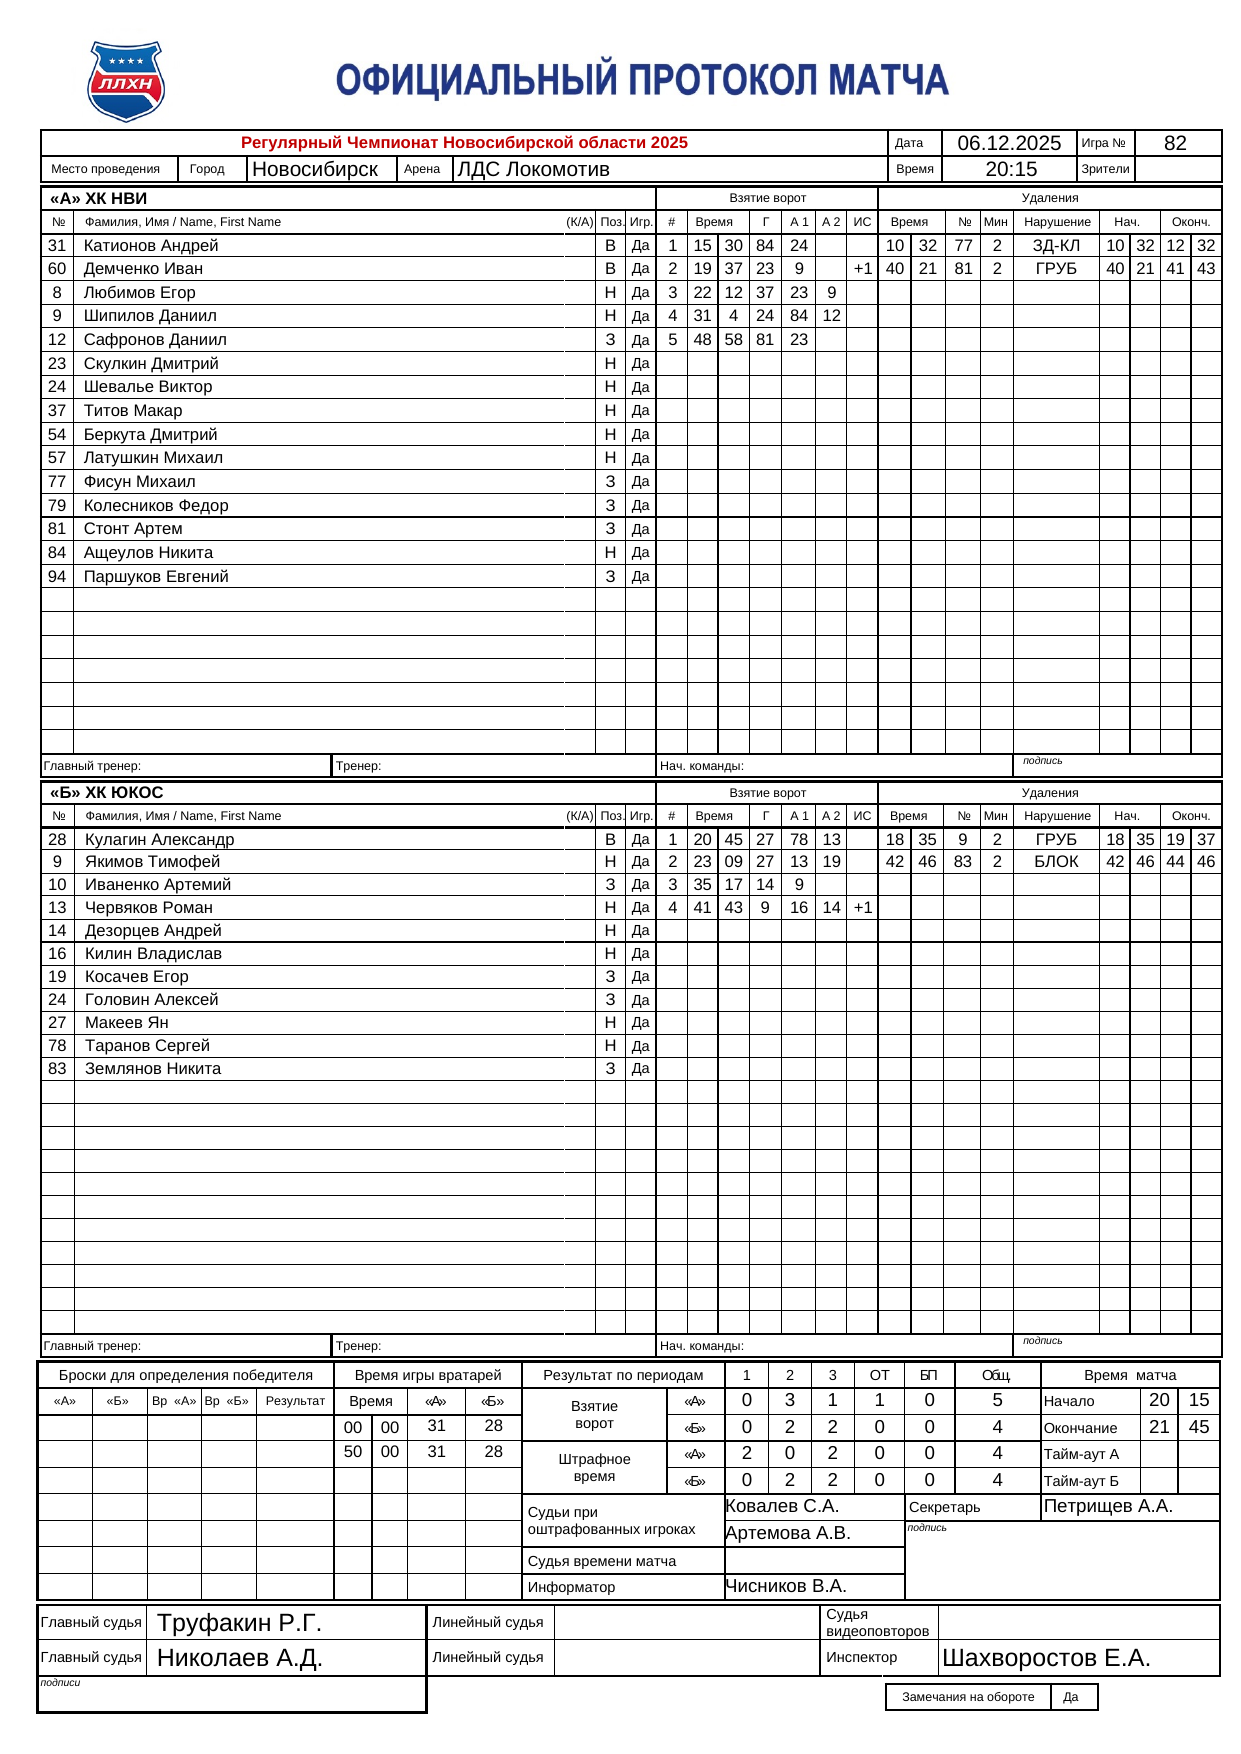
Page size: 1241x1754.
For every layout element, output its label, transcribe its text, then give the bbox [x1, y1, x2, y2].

table_cell [946, 470, 980, 493]
table_cell [719, 494, 749, 516]
table_cell [1014, 565, 1099, 587]
table_cell [1131, 1242, 1160, 1264]
table_cell Н [596, 305, 625, 327]
table_cell [74, 588, 564, 611]
table_cell [657, 446, 687, 469]
table_cell ГРУБ [1014, 257, 1099, 280]
table_cell [912, 281, 945, 303]
table_cell [912, 423, 945, 445]
table_cell [555, 1640, 819, 1675]
table_cell [1192, 966, 1221, 987]
table_cell Н [596, 1035, 625, 1057]
table_cell [944, 1219, 980, 1241]
table_cell [782, 376, 815, 398]
table_cell [1014, 659, 1099, 682]
table_cell Землянов Никита [75, 1058, 564, 1079]
table_cell [565, 281, 595, 303]
table_cell [466, 1547, 521, 1573]
table_header 3 [812, 1363, 854, 1387]
table_cell [1131, 399, 1160, 422]
table_cell [1131, 1288, 1160, 1310]
table_cell [879, 1150, 910, 1172]
table_cell [912, 1104, 943, 1126]
table_cell 2 [769, 1468, 811, 1493]
table_cell [719, 730, 749, 753]
table_cell [626, 588, 655, 611]
table_cell Н [596, 541, 625, 564]
table_cell +1 [847, 257, 877, 280]
table_cell [657, 1173, 687, 1195]
table_cell [750, 494, 781, 516]
table_cell [912, 1173, 943, 1195]
table_cell [373, 1494, 407, 1520]
table_cell [879, 470, 910, 493]
table_cell [42, 1173, 74, 1195]
table_cell [565, 920, 595, 941]
table_cell 24 [42, 989, 74, 1011]
table_cell [782, 1242, 815, 1264]
table_cell [1014, 1173, 1099, 1195]
table_cell 23 [782, 281, 815, 303]
table_cell [847, 874, 877, 895]
table_cell [847, 1150, 877, 1172]
table_cell [1192, 707, 1221, 729]
table_cell [944, 943, 980, 964]
table_cell [750, 446, 781, 469]
table_cell [750, 1265, 781, 1287]
table_cell Взятие ворот [523, 1389, 666, 1440]
table_cell [688, 1196, 717, 1218]
table_cell 3 [769, 1389, 811, 1413]
table_cell [782, 636, 815, 658]
table_cell 46 [1192, 850, 1221, 872]
table_header Общ. [956, 1363, 1040, 1387]
table_cell 23 [42, 352, 73, 374]
table_cell [816, 920, 846, 941]
table_cell [75, 1288, 564, 1310]
table_cell [1136, 157, 1221, 181]
table_cell 4 [719, 305, 749, 327]
table_cell З [596, 989, 625, 1011]
table_cell 31 [42, 235, 73, 256]
table_cell [688, 470, 717, 493]
table_cell [981, 376, 1013, 398]
table_cell [148, 1547, 201, 1573]
table_cell З [596, 1058, 625, 1079]
table_cell [1131, 730, 1160, 753]
table_cell [148, 1468, 201, 1493]
table_cell 0 [855, 1442, 904, 1467]
table_cell Поз. [596, 211, 625, 233]
table_cell [946, 518, 980, 540]
table_cell [879, 683, 910, 706]
table_cell 19 [42, 966, 74, 987]
table_cell 35 [688, 874, 717, 895]
table_cell [1014, 1242, 1099, 1264]
table_cell 0 [905, 1389, 954, 1413]
table_cell [816, 683, 846, 706]
table_cell [1131, 707, 1160, 729]
table_cell [93, 1574, 147, 1599]
table_cell [1100, 1219, 1129, 1241]
table_cell [879, 1173, 910, 1195]
table_cell [981, 874, 1013, 895]
table_cell Да [626, 966, 655, 987]
table_cell [1014, 1265, 1099, 1287]
table_cell [565, 966, 595, 987]
table_cell 37 [719, 257, 749, 280]
table_cell Н [596, 281, 625, 303]
table_cell [657, 1288, 687, 1310]
table_cell Червяков Роман [75, 896, 564, 918]
table_cell 42 [879, 850, 910, 872]
table_cell [1100, 1012, 1129, 1033]
table_cell 45 [719, 829, 749, 849]
table_cell 31 [408, 1416, 465, 1440]
table_cell 1 [855, 1389, 904, 1413]
table_header Результат по периодам [523, 1363, 724, 1387]
table_cell 48 [688, 328, 717, 351]
table_header 2 [769, 1363, 811, 1387]
table_cell Время [879, 805, 943, 826]
table_cell [1192, 1035, 1221, 1057]
table_cell [1100, 446, 1129, 469]
table_cell [946, 399, 980, 422]
table_cell Иваненко Артемий [75, 874, 564, 895]
table_cell [565, 1058, 595, 1079]
table_cell [1161, 1012, 1190, 1033]
table_cell [565, 612, 595, 634]
table_cell Г [750, 211, 781, 233]
table_cell Килин Владислав [75, 943, 564, 964]
table_cell 0 [855, 1468, 904, 1493]
table_cell А 2 [816, 211, 846, 233]
table_cell # [657, 805, 687, 826]
table_cell [688, 920, 717, 941]
table_cell 46 [912, 850, 943, 872]
table_cell Н [596, 423, 625, 445]
table_cell [74, 636, 564, 658]
table_cell [816, 1127, 846, 1149]
table_cell [202, 1416, 256, 1440]
table_cell [1014, 730, 1099, 753]
table_cell [565, 1288, 595, 1310]
table_cell [565, 423, 595, 445]
table_cell Латушкин Михаил [74, 446, 564, 469]
table_cell [1131, 541, 1160, 564]
table_cell [981, 943, 1013, 964]
table_cell [981, 305, 1013, 327]
table_cell [944, 1150, 980, 1172]
table_cell № [42, 211, 73, 233]
table_cell [1131, 874, 1160, 895]
table_cell [816, 1288, 846, 1310]
table_cell [1100, 518, 1129, 540]
table_cell З [596, 966, 625, 987]
table_cell [944, 1081, 980, 1103]
table_cell 21 [1141, 1415, 1177, 1440]
table_cell [1100, 1081, 1129, 1103]
table_cell [657, 659, 687, 682]
table_cell [1192, 446, 1221, 469]
table_cell [879, 518, 910, 540]
table_cell Главный тренер: [42, 1335, 330, 1356]
table_cell ЛДС Локомотив [454, 157, 887, 181]
table_cell Н [596, 943, 625, 964]
table_cell В [596, 829, 625, 849]
table_cell [1014, 683, 1099, 706]
table_cell [981, 588, 1013, 611]
table_header БП [905, 1363, 954, 1387]
table_cell [1141, 1441, 1177, 1467]
table_cell [946, 636, 980, 658]
table_cell [782, 1058, 815, 1079]
table_cell [565, 305, 595, 327]
table_cell [626, 1196, 655, 1218]
table_cell [719, 612, 749, 634]
table_cell [816, 1196, 846, 1218]
table_cell [1014, 281, 1099, 303]
table_cell Н [596, 920, 625, 941]
table_cell [657, 1127, 687, 1149]
table_cell БЛОК [1014, 850, 1099, 872]
table_cell Да [626, 829, 655, 849]
table_cell [565, 1196, 595, 1218]
table_cell [688, 1104, 717, 1126]
table_cell Н [596, 352, 625, 374]
table_cell Да [626, 850, 655, 872]
table_cell [912, 1196, 943, 1218]
table_cell [719, 446, 749, 469]
table_cell [719, 1150, 749, 1172]
table_cell [1161, 446, 1190, 469]
table_cell [657, 1265, 687, 1287]
table_cell [202, 1494, 256, 1520]
table_cell [1131, 328, 1160, 351]
table_cell [946, 612, 980, 634]
table_cell [39, 1468, 92, 1493]
table_cell [408, 1521, 465, 1546]
table_cell [750, 1288, 781, 1310]
table_header Дата [889, 131, 941, 155]
table_cell [626, 612, 655, 634]
table_cell [42, 1127, 74, 1149]
table_cell «А» [39, 1389, 92, 1413]
table_cell [626, 1288, 655, 1310]
table_cell [981, 352, 1013, 374]
table_cell [1014, 328, 1099, 351]
table_cell [688, 1173, 717, 1195]
table_cell [719, 1104, 749, 1126]
table_cell Н [596, 446, 625, 469]
table_header Да [1052, 1685, 1097, 1709]
table_cell [981, 1288, 1013, 1310]
table_cell Шипилов Даниил [74, 305, 564, 327]
table_cell [912, 305, 945, 327]
table_cell [946, 683, 980, 706]
table_cell [719, 423, 749, 445]
table_cell [981, 518, 1013, 540]
table_cell [750, 943, 781, 964]
table_cell [1014, 966, 1099, 987]
table_cell [782, 1081, 815, 1103]
table_cell [1131, 1173, 1160, 1195]
table_cell [912, 1058, 943, 1079]
table_cell [596, 1104, 625, 1126]
table_cell [1161, 328, 1190, 351]
table_cell [688, 966, 717, 987]
table_cell Да [626, 920, 655, 941]
table_cell Колесников Федор [74, 494, 564, 516]
table_cell [816, 399, 846, 422]
table_cell [1161, 1127, 1190, 1149]
table_cell [816, 565, 846, 587]
table_cell [565, 328, 595, 351]
table_cell 21 [1131, 257, 1160, 280]
table_cell [847, 352, 877, 374]
table_cell [1161, 423, 1190, 445]
table_cell 35 [912, 829, 943, 849]
table_cell [912, 446, 945, 469]
table_cell [1161, 920, 1190, 941]
table_cell Инспектор [821, 1640, 938, 1675]
table_cell [42, 1311, 74, 1333]
table_cell [202, 1521, 256, 1546]
table_cell [1100, 989, 1129, 1011]
table_cell [1131, 470, 1160, 493]
table_cell Город [179, 157, 246, 181]
table_cell Н [596, 376, 625, 398]
table_cell [879, 1104, 910, 1126]
table_cell 9 [750, 896, 781, 918]
table_cell [981, 920, 1013, 941]
table_cell [1131, 565, 1160, 587]
table_cell Да [626, 281, 655, 303]
table_cell [688, 588, 717, 611]
table_cell Да [626, 943, 655, 964]
table_cell 2 [657, 257, 687, 280]
table_cell [1014, 446, 1099, 469]
table_cell [466, 1574, 521, 1599]
table_cell [944, 1035, 980, 1057]
table_cell 9 [42, 850, 74, 872]
table_cell [565, 588, 595, 611]
table_cell [750, 730, 781, 753]
table_cell [657, 1150, 687, 1172]
table_cell [912, 399, 945, 422]
table_cell [1014, 989, 1099, 1011]
table_cell [1131, 494, 1160, 516]
table_cell [1100, 1265, 1129, 1287]
table_cell [944, 1173, 980, 1195]
table_cell 10 [1100, 235, 1129, 256]
table_cell [719, 1196, 749, 1218]
table_cell [688, 707, 717, 729]
table_cell [565, 1311, 595, 1333]
table_cell 43 [1192, 257, 1221, 280]
table_cell [981, 1173, 1013, 1195]
table_cell [847, 518, 877, 540]
table_cell З [596, 328, 625, 351]
table_cell подписи [39, 1677, 425, 1711]
table_cell ГРУБ [1014, 829, 1099, 849]
table_cell [1192, 399, 1221, 422]
table_cell [879, 352, 910, 374]
table_cell [1131, 989, 1160, 1011]
table_cell 2 [657, 850, 687, 872]
table_cell [1161, 659, 1190, 682]
table_cell Да [626, 989, 655, 1011]
table_cell Вр «А» [148, 1389, 201, 1413]
table_cell [1192, 920, 1221, 941]
table_cell [1014, 874, 1099, 895]
table_cell [879, 376, 910, 398]
table_cell [816, 1265, 846, 1287]
table_cell [981, 494, 1013, 516]
table_cell [946, 281, 980, 303]
table_cell [944, 1242, 980, 1264]
table_cell [688, 352, 717, 374]
table_cell [782, 1196, 815, 1218]
table_cell 0 [726, 1415, 768, 1440]
table_header 06.12.2025 [943, 131, 1076, 155]
table_cell [847, 920, 877, 941]
table_cell 2 [812, 1442, 854, 1467]
table_cell Место проведения [42, 157, 177, 181]
table_header Взятие ворот [657, 783, 877, 803]
table_cell [847, 235, 877, 256]
table_cell [1100, 730, 1129, 753]
table_cell Беркута Дмитрий [74, 423, 564, 445]
table_cell [750, 518, 781, 540]
table_header ОТ [855, 1363, 904, 1387]
table_header Время матча [1042, 1363, 1219, 1387]
table_cell [657, 470, 687, 493]
table_cell [912, 518, 945, 540]
table_cell 81 [750, 328, 781, 351]
table_cell [1014, 1081, 1099, 1103]
table_cell [1100, 1196, 1129, 1218]
table_cell [688, 1219, 717, 1241]
table_cell [626, 730, 655, 753]
table_cell [657, 1242, 687, 1264]
table_cell [750, 565, 781, 587]
table_cell [1131, 1219, 1160, 1241]
table_cell [75, 1219, 564, 1241]
table_cell [816, 235, 846, 256]
table_cell [1192, 874, 1221, 895]
table_cell [879, 541, 910, 564]
table_cell [1192, 1196, 1221, 1218]
table_cell «Б» [93, 1389, 147, 1413]
table_cell [1100, 1311, 1129, 1333]
table_cell [565, 518, 595, 540]
table_cell Оконч. [1161, 211, 1221, 233]
table_cell [816, 376, 846, 398]
table_cell Н [596, 896, 625, 918]
table_cell [944, 1058, 980, 1079]
table_cell [1141, 1468, 1177, 1493]
table_cell [657, 707, 687, 729]
table_cell 57 [42, 446, 73, 469]
table_cell [1192, 352, 1221, 374]
table_cell 37 [1192, 829, 1221, 849]
table_cell [1131, 1196, 1160, 1218]
table_cell [912, 943, 943, 964]
picture [5, 28, 1179, 129]
table_cell Да [626, 518, 655, 540]
table_cell [1014, 707, 1099, 729]
table_cell 46 [1131, 850, 1160, 872]
table_cell [1100, 281, 1129, 303]
table_cell [847, 612, 877, 634]
table_cell [879, 423, 910, 445]
table_cell Макеев Ян [75, 1012, 564, 1033]
table_cell [626, 1219, 655, 1241]
table_cell Да [626, 1035, 655, 1057]
table_cell [879, 494, 910, 516]
table_cell [75, 1311, 564, 1333]
table_cell [688, 1242, 717, 1264]
table_cell 14 [750, 874, 781, 895]
table_cell [719, 518, 749, 540]
table_cell [879, 920, 910, 941]
table_cell [1100, 376, 1129, 398]
table_cell [1014, 1196, 1099, 1218]
table_cell [42, 730, 73, 753]
table_cell [257, 1574, 333, 1599]
table_cell [1192, 423, 1221, 445]
table_cell [1131, 352, 1160, 374]
table_cell подпись [1014, 1335, 1221, 1356]
table_cell [981, 1196, 1013, 1218]
table_cell [39, 1574, 92, 1599]
table_cell [847, 1081, 877, 1103]
table_cell [912, 989, 943, 1011]
table_cell 09 [719, 850, 749, 872]
table_cell [912, 494, 945, 516]
table_cell [847, 1173, 877, 1195]
table_cell [750, 920, 781, 941]
table_cell Артемова А.В. [726, 1521, 904, 1546]
table_cell Да [626, 896, 655, 918]
table_cell [148, 1494, 201, 1520]
table_cell [1161, 707, 1190, 729]
table_cell [1100, 423, 1129, 445]
table_cell Да [626, 565, 655, 587]
table_cell Время [335, 1389, 407, 1413]
table_cell [782, 1173, 815, 1195]
table_cell [373, 1574, 407, 1599]
table_cell [847, 1104, 877, 1126]
table_cell [565, 1219, 595, 1241]
table_cell [335, 1494, 371, 1520]
table_cell [42, 1081, 74, 1103]
table_cell [657, 494, 687, 516]
table_cell [816, 1311, 846, 1333]
table_cell [1100, 943, 1129, 964]
table_cell Да [626, 257, 655, 280]
table_cell 40 [879, 257, 910, 280]
table_cell [719, 565, 749, 587]
table_cell [1014, 1035, 1099, 1057]
table_cell [981, 1219, 1013, 1241]
table_cell [1100, 541, 1129, 564]
table_cell № [946, 211, 980, 233]
table_cell [847, 328, 877, 351]
table_cell [879, 730, 910, 753]
table_cell [912, 896, 943, 918]
table_cell [657, 943, 687, 964]
table_header 1 [726, 1363, 768, 1387]
table_cell 54 [42, 423, 73, 445]
table_cell [750, 612, 781, 634]
table_cell Тренер: [333, 1335, 655, 1356]
table_cell [148, 1574, 201, 1599]
table_cell [202, 1441, 256, 1467]
table_cell [657, 352, 687, 374]
table_cell [257, 1494, 333, 1520]
table_cell [912, 1265, 943, 1287]
table_cell [719, 541, 749, 564]
table_cell 41 [1161, 257, 1190, 280]
table_cell [688, 565, 717, 587]
table_cell [1161, 305, 1190, 327]
table_cell Косачев Егор [75, 966, 564, 987]
table_cell [626, 1081, 655, 1103]
table_cell [719, 1265, 749, 1287]
table_cell [1131, 1104, 1160, 1126]
table_cell [1161, 281, 1190, 303]
table_cell «Б » [466, 1389, 521, 1413]
table_cell [879, 281, 910, 303]
table_cell [750, 423, 781, 445]
table_cell [816, 1173, 846, 1195]
table_cell 1 [657, 829, 687, 849]
table_cell [946, 305, 980, 327]
table_cell [596, 1196, 625, 1218]
table_cell Главный тренер: [42, 755, 330, 776]
table_cell [657, 1035, 687, 1057]
table_cell [1100, 1150, 1129, 1172]
table_cell [202, 1547, 256, 1573]
table_cell [75, 1104, 564, 1126]
table_cell [688, 376, 717, 398]
table_cell 94 [42, 565, 73, 587]
table_cell [1161, 636, 1190, 658]
table_cell [879, 1012, 910, 1033]
table_cell [719, 470, 749, 493]
table_header Взятие ворот [657, 188, 877, 209]
table_cell 0 [905, 1442, 954, 1467]
table_cell [688, 612, 717, 634]
table_cell 9 [782, 874, 815, 895]
table_cell [257, 1416, 333, 1440]
table_cell [42, 1288, 74, 1310]
table_cell [879, 565, 910, 587]
table_cell 81 [946, 257, 980, 280]
table_cell 2 [726, 1442, 768, 1467]
table_cell [565, 730, 595, 753]
table_cell [657, 920, 687, 941]
table_cell [626, 1173, 655, 1195]
table_cell [847, 1265, 877, 1287]
table_header Регулярный Чемпионат Новосибирской области 2025 [42, 131, 887, 155]
table_cell [1161, 1035, 1190, 1057]
table_cell [816, 1242, 846, 1264]
table_cell [1100, 683, 1129, 706]
table_cell [688, 1081, 717, 1103]
table_cell [750, 1012, 781, 1033]
table_cell [719, 376, 749, 398]
table_cell [912, 659, 945, 682]
table_cell [1100, 896, 1129, 918]
table_cell [657, 1058, 687, 1079]
table_cell [981, 328, 1013, 351]
table_cell Кулагин Александр [75, 829, 564, 849]
table_cell Нач. [1100, 805, 1160, 826]
table_cell [981, 565, 1013, 587]
table_cell [1100, 399, 1129, 422]
table_cell [847, 423, 877, 445]
table_cell [626, 1127, 655, 1149]
table_cell [148, 1416, 201, 1440]
table_cell [981, 1104, 1013, 1126]
table_cell [847, 989, 877, 1011]
table_cell [1192, 565, 1221, 587]
table_cell [981, 1127, 1013, 1149]
table_cell [946, 588, 980, 611]
table_cell [879, 943, 910, 964]
table_cell Г [750, 805, 781, 826]
table_cell 12 [42, 328, 73, 351]
table_cell [782, 659, 815, 682]
table_cell [782, 446, 815, 469]
table_cell [1192, 1288, 1221, 1310]
table_cell ЗД-КЛ [1014, 235, 1099, 256]
table_cell [1014, 470, 1099, 493]
table_cell 00 [373, 1441, 407, 1467]
table_cell [1100, 920, 1129, 941]
table_cell [1192, 989, 1221, 1011]
table_cell [879, 1196, 910, 1218]
table_cell 18 [879, 829, 910, 849]
table_cell Да [626, 305, 655, 327]
table_cell 19 [1161, 829, 1190, 849]
table_cell [750, 659, 781, 682]
table_cell [719, 683, 749, 706]
table_cell 40 [1100, 257, 1129, 280]
table_cell [782, 989, 815, 1011]
table_cell Результат [257, 1389, 333, 1413]
table_cell Информатор [523, 1575, 724, 1599]
table_cell Головин Алексей [75, 989, 564, 1011]
table_cell Время [879, 211, 945, 233]
table_cell 2 [981, 257, 1013, 280]
table_cell [879, 989, 910, 1011]
table_cell Новосибирск [248, 157, 396, 181]
table_cell 10 [879, 235, 910, 256]
table_cell [816, 707, 846, 729]
table_cell [981, 1058, 1013, 1079]
table_cell [912, 1012, 943, 1033]
table_cell [847, 1012, 877, 1033]
table_cell [596, 588, 625, 611]
table_cell Н [596, 399, 625, 422]
table_cell [719, 1242, 749, 1264]
table_cell 24 [782, 235, 815, 256]
table_cell Стонт Артем [74, 518, 564, 540]
table_cell [688, 446, 717, 469]
table_cell [75, 1242, 564, 1264]
table_cell [981, 636, 1013, 658]
table_header Удаления [879, 188, 1221, 209]
table_cell [1100, 1288, 1129, 1310]
table_cell [847, 1127, 877, 1149]
table_cell [1131, 920, 1160, 941]
table_cell [847, 1311, 877, 1333]
table_cell [719, 1012, 749, 1033]
table_cell [657, 989, 687, 1011]
table_cell [565, 683, 595, 706]
table_cell [782, 423, 815, 445]
table_cell 16 [782, 896, 815, 918]
table_cell 79 [42, 494, 73, 516]
table_cell [1131, 518, 1160, 540]
table_cell [912, 1288, 943, 1310]
table_cell [93, 1494, 147, 1520]
table_cell [688, 399, 717, 422]
table_cell [879, 659, 910, 682]
table_cell 78 [42, 1035, 74, 1057]
table_cell [782, 518, 815, 540]
table_cell [1161, 612, 1190, 634]
table_cell [408, 1468, 465, 1493]
table_cell [782, 1288, 815, 1310]
table_cell [750, 989, 781, 1011]
table_cell [565, 1242, 595, 1264]
table_cell [74, 612, 564, 634]
table_cell [816, 966, 846, 987]
table_cell [626, 707, 655, 729]
table_cell [202, 1468, 256, 1493]
table_cell [782, 588, 815, 611]
table_cell [373, 1468, 407, 1493]
table_header «А» ХК НВИ [42, 188, 655, 209]
table_cell [981, 1265, 1013, 1287]
table_cell [42, 1196, 74, 1218]
table_cell № [944, 805, 980, 826]
table_cell В [596, 235, 625, 256]
table_cell 37 [42, 399, 73, 422]
table_cell [750, 1150, 781, 1172]
table_cell [847, 730, 877, 753]
table_cell [75, 1196, 564, 1218]
table_cell 2 [981, 829, 1013, 849]
table_cell Да [626, 541, 655, 564]
table_cell [1100, 612, 1129, 634]
table_cell [782, 494, 815, 516]
table_cell [944, 1196, 980, 1218]
table_cell [944, 1012, 980, 1033]
table_cell Судья времени матча [523, 1548, 724, 1573]
table_cell [565, 446, 595, 469]
table_cell [42, 612, 73, 634]
table_cell [688, 943, 717, 964]
table_cell Да [626, 376, 655, 398]
table_cell [782, 1150, 815, 1172]
table_cell Шахворостов Е.А. [939, 1640, 1219, 1675]
table_cell [719, 1081, 749, 1103]
table_cell 58 [719, 328, 749, 351]
table_cell Да [626, 874, 655, 895]
table_cell [565, 829, 595, 849]
table_cell [1014, 518, 1099, 540]
table_cell «А» [668, 1442, 724, 1467]
table_cell [1014, 1012, 1099, 1033]
table_cell [688, 1288, 717, 1310]
table_cell [1014, 376, 1099, 398]
table_cell [1161, 1196, 1190, 1218]
table_cell [688, 730, 717, 753]
table_cell Нарушение [1014, 211, 1099, 233]
table_cell подпись [1014, 755, 1221, 776]
table_cell [944, 874, 980, 895]
table_cell [912, 352, 945, 374]
table_cell [42, 1265, 74, 1287]
table_cell [782, 541, 815, 564]
table_cell [1131, 1150, 1160, 1172]
table_cell [1161, 1058, 1190, 1079]
table_cell [565, 874, 595, 895]
table_cell [1014, 1104, 1099, 1126]
table_header Время игры вратарей [335, 1363, 521, 1387]
table_cell [1014, 1058, 1099, 1079]
table_cell [1014, 305, 1099, 327]
table_cell 1 [657, 235, 687, 256]
table_cell 12 [719, 281, 749, 303]
table_cell [688, 659, 717, 682]
table_cell 16 [42, 943, 74, 964]
table_cell 50 [335, 1441, 371, 1467]
table_cell [148, 1521, 201, 1546]
table_cell [782, 1012, 815, 1033]
table_cell Вр «Б» [202, 1389, 256, 1413]
table_cell [1100, 707, 1129, 729]
table_cell [1192, 1219, 1221, 1241]
table_cell [847, 1058, 877, 1079]
table_cell [688, 683, 717, 706]
table_cell [657, 565, 687, 587]
table_cell [981, 989, 1013, 1011]
table_cell Время [688, 805, 749, 826]
table_cell [373, 1521, 407, 1546]
table_cell [74, 707, 564, 729]
table_cell [148, 1441, 201, 1467]
table_cell [1014, 1219, 1099, 1241]
table_cell [1100, 1127, 1129, 1149]
table_cell [816, 874, 846, 895]
table_cell Тренер: [333, 755, 655, 776]
table_cell Время [688, 211, 749, 233]
table_cell 31 [408, 1441, 465, 1467]
table_cell [657, 636, 687, 658]
table_header Удаления [879, 783, 1221, 803]
table_cell [912, 874, 943, 895]
table_cell [565, 376, 595, 398]
table_cell [1161, 896, 1190, 918]
table_cell [1161, 730, 1190, 753]
table_cell Да [626, 328, 655, 351]
table_cell [750, 588, 781, 611]
table_cell [750, 399, 781, 422]
table_cell 20 [688, 829, 717, 849]
table_cell [75, 1127, 564, 1149]
table_cell Линейный судья [428, 1606, 554, 1639]
table_cell [1014, 920, 1099, 941]
table_cell Начало [1042, 1389, 1140, 1413]
table_cell 4 [657, 896, 687, 918]
table_cell [626, 683, 655, 706]
table_cell [1192, 1081, 1221, 1103]
table_cell +1 [847, 896, 877, 918]
table_cell [719, 399, 749, 422]
table_cell [719, 1035, 749, 1057]
table_cell [565, 707, 595, 729]
table_cell [879, 707, 910, 729]
table_cell [782, 565, 815, 587]
table_cell [981, 1242, 1013, 1264]
table_cell [782, 352, 815, 374]
table_cell [1131, 1035, 1160, 1057]
table_cell [257, 1547, 333, 1573]
table_cell [912, 588, 945, 611]
table_cell [847, 588, 877, 611]
table_cell 28 [42, 829, 74, 849]
table_cell Время [889, 157, 941, 181]
table_cell Дезорцев Андрей [75, 920, 564, 941]
table_cell [719, 1173, 749, 1195]
table_cell [719, 1127, 749, 1149]
table_cell [1131, 659, 1160, 682]
table_cell [1161, 966, 1190, 987]
table_cell [719, 1058, 749, 1079]
table_cell [1100, 966, 1129, 987]
table_cell [750, 636, 781, 658]
table_cell Мин [981, 211, 1013, 233]
table_cell Нач. команды: [657, 1335, 1012, 1356]
table_cell 23 [688, 850, 717, 872]
table_cell [946, 494, 980, 516]
table_cell [335, 1574, 371, 1599]
table_cell [1192, 305, 1221, 327]
table_cell [879, 1035, 910, 1057]
table_cell [1192, 1012, 1221, 1033]
table_cell [657, 1196, 687, 1218]
table_cell [1131, 896, 1160, 918]
table_cell Нарушение [1014, 805, 1099, 826]
table_cell [782, 1311, 815, 1333]
table_cell [1161, 1242, 1190, 1264]
table_cell [879, 1242, 910, 1264]
table_cell [750, 470, 781, 493]
table_cell [944, 966, 980, 987]
table_cell [981, 1035, 1013, 1057]
table_cell [626, 1104, 655, 1126]
table_cell [657, 683, 687, 706]
table_cell Главный судья [39, 1640, 146, 1675]
table_cell [565, 470, 595, 493]
table_cell [912, 612, 945, 634]
table_cell [565, 989, 595, 1011]
table_cell [1014, 588, 1099, 611]
table_cell 41 [688, 896, 717, 918]
table_cell Да [626, 446, 655, 469]
table_cell [912, 541, 945, 564]
table_cell [596, 1219, 625, 1241]
table_cell [42, 1242, 74, 1264]
table_cell [981, 541, 1013, 564]
table_cell [688, 1150, 717, 1172]
table_cell [1131, 1265, 1160, 1287]
table_cell [1131, 446, 1160, 469]
table_cell [847, 659, 877, 682]
table_cell [719, 1311, 749, 1333]
table_cell [816, 541, 846, 564]
table_cell 22 [688, 281, 717, 303]
table_cell [74, 730, 564, 753]
table_cell [626, 1311, 655, 1333]
table_cell [257, 1468, 333, 1493]
table_cell [39, 1416, 92, 1440]
table_cell [688, 541, 717, 564]
table_cell [816, 446, 846, 469]
table_cell [466, 1468, 521, 1493]
table_cell [1161, 588, 1190, 611]
table_cell # [657, 211, 687, 233]
table_cell [879, 1265, 910, 1287]
table_cell [719, 966, 749, 987]
table_cell [1192, 376, 1221, 398]
table_cell [688, 518, 717, 540]
table_cell [879, 1081, 910, 1103]
table_cell [1014, 399, 1099, 422]
table_cell [719, 588, 749, 611]
table_cell Линейный судья [428, 1640, 554, 1675]
table_cell [596, 1311, 625, 1333]
table_cell [1161, 1265, 1190, 1287]
table_cell [1131, 1127, 1160, 1149]
table_cell [847, 541, 877, 564]
table_cell Зрители [1078, 157, 1134, 181]
table_cell Да [626, 235, 655, 256]
table_cell Оконч. [1161, 805, 1221, 826]
table_cell [688, 1035, 717, 1057]
table_cell [1014, 541, 1099, 564]
table_cell [750, 541, 781, 564]
table_cell Штрафное время [523, 1442, 666, 1493]
table_cell Фамилия, Имя / Name, First Name [75, 805, 565, 826]
table_cell [408, 1574, 465, 1599]
table_cell [1192, 328, 1221, 351]
table_cell [93, 1416, 147, 1440]
table_cell Фисун Михаил [74, 470, 564, 493]
table_cell [657, 1081, 687, 1103]
table_cell [657, 423, 687, 445]
table_cell 84 [750, 235, 781, 256]
table_cell [847, 829, 877, 849]
table_cell [596, 1265, 625, 1287]
table_cell [335, 1547, 371, 1573]
table_cell [912, 565, 945, 587]
table_cell [750, 683, 781, 706]
table_cell Петрищев А.А. [1042, 1495, 1219, 1520]
table_cell [1131, 1058, 1160, 1079]
table_cell 32 [1131, 235, 1160, 256]
table_cell 0 [855, 1415, 904, 1440]
table_cell [816, 352, 846, 374]
table_cell [981, 470, 1013, 493]
table_cell [944, 1311, 980, 1333]
table_cell [1161, 1104, 1190, 1126]
table_cell 37 [750, 281, 781, 303]
table_cell [1161, 1219, 1190, 1241]
table_cell [981, 1150, 1013, 1172]
table_cell [847, 707, 877, 729]
table_cell [719, 1219, 749, 1241]
table_cell [1192, 1242, 1221, 1264]
table_cell [75, 1173, 564, 1195]
table_cell Судьи при оштрафованных игроках [523, 1495, 724, 1546]
table_cell Нач. команды: [657, 755, 1012, 776]
table_cell Скулкин Дмитрий [74, 352, 564, 374]
table_cell [816, 1104, 846, 1126]
table_cell [816, 659, 846, 682]
table_cell Да [626, 399, 655, 422]
table_cell [879, 399, 910, 422]
table_cell [565, 1081, 595, 1103]
table_cell 00 [373, 1416, 407, 1440]
table_cell [626, 1242, 655, 1264]
table_cell Секретарь [906, 1495, 1040, 1520]
table_cell Николаев А.Д. [147, 1640, 425, 1675]
table_cell [373, 1547, 407, 1573]
table_cell [912, 683, 945, 706]
table_cell [42, 1150, 74, 1172]
table_cell ИС [847, 805, 877, 826]
table_cell [879, 328, 910, 351]
table_cell [1100, 588, 1129, 611]
table_cell [1131, 636, 1160, 658]
table_cell [912, 1311, 943, 1333]
table_cell Сафронов Даниил [74, 328, 564, 351]
table_cell [93, 1547, 147, 1573]
table_cell [565, 565, 595, 587]
table_cell [1100, 305, 1129, 327]
table_cell [879, 612, 910, 634]
table_cell [912, 636, 945, 658]
table_cell [750, 707, 781, 729]
table_cell [981, 707, 1013, 729]
table_cell 3 [657, 874, 687, 895]
table_cell ИС [847, 211, 877, 233]
table_cell Окончание [1042, 1415, 1140, 1440]
table_cell [1192, 1104, 1221, 1126]
table_header Замечания на обороте [887, 1685, 1050, 1709]
table_cell [1131, 281, 1160, 303]
table_cell 8 [42, 281, 73, 303]
table_cell [782, 1219, 815, 1241]
table_cell [944, 896, 980, 918]
table_cell [946, 707, 980, 729]
table_cell [1131, 1311, 1160, 1333]
table_cell [39, 1494, 92, 1520]
table_cell [1014, 636, 1099, 658]
table_cell [816, 423, 846, 445]
table_cell [912, 1219, 943, 1241]
table_cell [847, 305, 877, 327]
table_cell [1161, 1173, 1190, 1195]
table_cell [657, 1104, 687, 1126]
table_cell [981, 1012, 1013, 1033]
table_cell [946, 446, 980, 469]
table_cell [816, 943, 846, 964]
table_cell [912, 1242, 943, 1264]
table_cell [816, 1035, 846, 1057]
table_cell [981, 659, 1013, 682]
table_cell [750, 1058, 781, 1079]
table_cell «А» [668, 1389, 724, 1413]
table_cell [1100, 636, 1129, 658]
table_cell [1161, 470, 1190, 493]
table_cell [816, 588, 846, 611]
table_cell [816, 257, 846, 280]
table_cell 19 [688, 257, 717, 280]
table_cell [1131, 305, 1160, 327]
table_cell Фамилия, Имя / Name, First Name [74, 211, 565, 233]
table_cell [750, 1104, 781, 1126]
table_cell [688, 1311, 717, 1333]
table_cell [719, 989, 749, 1011]
table_cell [1161, 989, 1190, 1011]
table_cell [981, 612, 1013, 634]
table_cell З [596, 565, 625, 587]
table_cell 4 [956, 1415, 1040, 1440]
table_cell [688, 423, 717, 445]
table_cell В [596, 257, 625, 280]
table_cell [1192, 1265, 1221, 1287]
table_cell [816, 1150, 846, 1172]
table_cell Да [626, 470, 655, 493]
table_cell [946, 730, 980, 753]
table_cell [565, 399, 595, 422]
table_cell 35 [1131, 829, 1160, 849]
table_cell Да [626, 352, 655, 374]
table_cell [1192, 896, 1221, 918]
table_cell [944, 1104, 980, 1126]
table_cell Шевалье Виктор [74, 376, 564, 398]
table_cell [719, 920, 749, 941]
table_cell [1100, 1035, 1129, 1057]
table_cell 81 [42, 518, 73, 540]
table_cell [1161, 874, 1190, 895]
table_cell З [596, 470, 625, 493]
table_cell [847, 1242, 877, 1264]
table_cell [1192, 943, 1221, 964]
table_cell 32 [1192, 235, 1221, 256]
table_cell [1100, 1242, 1129, 1264]
table_cell [981, 683, 1013, 706]
table_cell [816, 470, 846, 493]
table_cell Якимов Тимофей [75, 850, 564, 872]
table_cell [565, 494, 595, 516]
table_cell Ковалев С.А. [726, 1495, 904, 1520]
table_cell [847, 966, 877, 987]
table_cell [657, 518, 687, 540]
table_cell Главный судья [39, 1606, 146, 1639]
table_cell Тайм-аут Б [1042, 1468, 1140, 1493]
table_cell [596, 1150, 625, 1172]
table_cell [912, 1081, 943, 1103]
table_cell 2 [981, 235, 1013, 256]
table_cell [1161, 494, 1190, 516]
table_cell [847, 1035, 877, 1057]
table_cell [1131, 1081, 1160, 1103]
table_cell [879, 1311, 910, 1333]
table_cell [626, 1150, 655, 1172]
table_cell 42 [1100, 850, 1129, 872]
table_cell [1014, 1150, 1099, 1172]
table_header Броски для определения победителя [39, 1363, 333, 1387]
table_cell [816, 612, 846, 634]
table_cell 1 [812, 1389, 854, 1413]
table_cell Чисников В.А. [726, 1575, 904, 1599]
table_cell 00 [335, 1416, 371, 1440]
table_cell [565, 257, 595, 280]
table_cell 9 [816, 281, 846, 303]
table_cell [688, 1058, 717, 1079]
table_cell [1192, 588, 1221, 611]
table_cell [688, 1012, 717, 1033]
table_cell [257, 1521, 333, 1546]
table_cell Паршуков Евгений [74, 565, 564, 587]
table_cell [912, 1127, 943, 1149]
table_cell [719, 943, 749, 964]
table_cell [657, 588, 687, 611]
table_cell [1131, 423, 1160, 445]
table_cell [335, 1521, 371, 1546]
table_cell Любимов Егор [74, 281, 564, 303]
table_cell 13 [782, 850, 815, 872]
table_cell [912, 1035, 943, 1057]
table_cell [688, 494, 717, 516]
table_cell Судья видеоповторов [821, 1606, 938, 1639]
table_cell [847, 446, 877, 469]
table_cell [657, 399, 687, 422]
table_cell 27 [750, 850, 781, 872]
table_cell [782, 966, 815, 987]
table_cell [596, 1288, 625, 1310]
table_cell [879, 305, 910, 327]
table_cell Мин [981, 805, 1013, 826]
table_cell [847, 494, 877, 516]
table_cell А 2 [816, 805, 846, 826]
table_cell [782, 920, 815, 941]
table_cell [1179, 1441, 1219, 1467]
table_cell Н [596, 1012, 625, 1033]
table_cell [847, 470, 877, 493]
table_cell [847, 376, 877, 398]
table_cell [981, 1311, 1013, 1333]
table_cell [565, 659, 595, 682]
table_cell [1161, 683, 1190, 706]
table_cell 12 [816, 305, 846, 327]
table_cell 43 [719, 896, 749, 918]
table_cell [93, 1468, 147, 1493]
table_cell [816, 1081, 846, 1103]
table_cell [1192, 1311, 1221, 1333]
table_cell [726, 1548, 904, 1573]
table_cell [1100, 1104, 1129, 1126]
table_cell 17 [719, 874, 749, 895]
table_cell [883, 1677, 1220, 1681]
table_cell [257, 1441, 333, 1467]
table_cell [816, 1058, 846, 1079]
table_cell [981, 423, 1013, 445]
table_cell [1100, 565, 1129, 587]
table_cell 23 [750, 257, 781, 280]
table_cell [816, 636, 846, 658]
table_cell [565, 235, 595, 256]
table_cell [879, 896, 910, 918]
table_cell [944, 1265, 980, 1287]
table_cell [1161, 399, 1190, 422]
table_cell [42, 659, 73, 682]
table_cell [782, 399, 815, 422]
table_cell [1100, 328, 1129, 351]
table_cell [596, 683, 625, 706]
table_cell [1161, 565, 1190, 587]
table_cell [750, 376, 781, 398]
table_cell [944, 1127, 980, 1149]
table_cell [1131, 376, 1160, 398]
table_cell 20 [1141, 1389, 1177, 1413]
table_cell 77 [946, 235, 980, 256]
table_cell [565, 1265, 595, 1287]
table_cell [719, 707, 749, 729]
table_cell [93, 1521, 147, 1546]
table_cell Нач. [1100, 211, 1160, 233]
table_cell [1161, 1081, 1190, 1103]
table_cell [42, 636, 73, 658]
table_cell 0 [726, 1468, 768, 1493]
table_cell [750, 352, 781, 374]
table_cell [1100, 494, 1129, 516]
table_cell [879, 446, 910, 469]
table_cell 83 [944, 850, 980, 872]
table_cell Поз. [596, 805, 625, 826]
table_cell 9 [944, 829, 980, 849]
table_cell [912, 376, 945, 398]
table_cell [596, 1242, 625, 1264]
table_cell 2 [812, 1415, 854, 1440]
table_cell 77 [42, 470, 73, 493]
table_cell 28 [466, 1416, 521, 1440]
table_cell 19 [816, 850, 846, 872]
table_cell [1100, 352, 1129, 374]
table_cell [816, 518, 846, 540]
table_cell 78 [782, 829, 815, 849]
table_cell [944, 1288, 980, 1310]
table_cell 2 [981, 850, 1013, 872]
table_cell 15 [1179, 1389, 1219, 1413]
table_cell [750, 1219, 781, 1241]
table_cell [816, 494, 846, 516]
table_cell 9 [42, 305, 73, 327]
table_cell [565, 352, 595, 374]
table_cell [1131, 588, 1160, 611]
table_cell [782, 1265, 815, 1287]
table_cell 27 [42, 1012, 74, 1033]
table_cell А 1 [782, 805, 815, 826]
table_cell [719, 659, 749, 682]
table_cell [912, 470, 945, 493]
table_cell [596, 1127, 625, 1149]
table_cell [555, 1606, 819, 1639]
table_cell [719, 352, 749, 374]
table_cell [946, 659, 980, 682]
table_cell [1192, 1127, 1221, 1149]
table_cell [912, 730, 945, 753]
table_cell [1099, 1682, 1220, 1711]
table_cell [1192, 612, 1221, 634]
table_cell 3 [657, 281, 687, 303]
table_cell [1100, 1058, 1129, 1079]
table_cell [565, 1035, 595, 1057]
table_cell [596, 636, 625, 658]
table_cell [879, 1219, 910, 1241]
table_cell [657, 1012, 687, 1033]
table_cell [335, 1468, 371, 1493]
table_cell [466, 1521, 521, 1546]
table_cell 83 [42, 1058, 74, 1079]
table_cell [750, 1196, 781, 1218]
table_header «Б» ХК ЮКОС [42, 783, 655, 803]
table_cell [42, 1104, 74, 1126]
table_cell [565, 943, 595, 964]
table_cell [565, 850, 595, 872]
table_cell [596, 1081, 625, 1103]
table_cell [944, 989, 980, 1011]
table_cell 4 [956, 1442, 1040, 1467]
table_cell [782, 470, 815, 493]
table_cell [946, 423, 980, 445]
table_cell [946, 376, 980, 398]
table_cell [1192, 470, 1221, 493]
table_cell (К/А) [565, 805, 595, 826]
table_cell 12 [1161, 235, 1190, 256]
table_cell З [596, 518, 625, 540]
table_cell 31 [688, 305, 717, 327]
table_cell [657, 1219, 687, 1241]
table_cell Таранов Сергей [75, 1035, 564, 1057]
table_cell [981, 399, 1013, 422]
table_cell [782, 612, 815, 634]
table_cell [944, 920, 980, 941]
table_cell 44 [1161, 850, 1190, 872]
table_cell 0 [769, 1442, 811, 1467]
table_cell [912, 920, 943, 941]
table_cell [626, 659, 655, 682]
table_cell [1161, 352, 1190, 374]
table_cell [879, 874, 910, 895]
table_cell [42, 683, 73, 706]
table_cell [1161, 1150, 1190, 1172]
table_cell [466, 1494, 521, 1520]
table_cell Труфакин Р.Г. [147, 1606, 425, 1639]
table_cell Ащеулов Никита [74, 541, 564, 564]
table_cell [946, 541, 980, 564]
table_cell [39, 1441, 92, 1467]
table_cell [688, 1265, 717, 1287]
table_cell 13 [42, 896, 74, 918]
table_cell [75, 1150, 564, 1172]
table_cell Катионов Андрей [74, 235, 564, 256]
table_cell [596, 707, 625, 729]
table_cell [782, 730, 815, 753]
table_cell [1161, 943, 1190, 964]
table_cell 21 [912, 257, 945, 280]
table_cell [1014, 896, 1099, 918]
table_cell [981, 1081, 1013, 1103]
table_cell [1131, 1012, 1160, 1033]
table_cell [1192, 683, 1221, 706]
table_cell Да [626, 1012, 655, 1033]
table_cell Н [596, 850, 625, 872]
table_cell [1161, 376, 1190, 398]
table_cell [981, 896, 1013, 918]
table_cell [42, 588, 73, 611]
table_cell [1179, 1468, 1219, 1493]
table_cell [428, 1677, 882, 1711]
table_cell «Б» [668, 1468, 724, 1493]
table_cell [879, 966, 910, 987]
table_cell 15 [688, 235, 717, 256]
table_cell [847, 565, 877, 587]
table_cell [816, 1012, 846, 1033]
table_cell [565, 896, 595, 918]
table_cell [847, 281, 877, 303]
table_cell 24 [42, 376, 73, 398]
table_cell [626, 636, 655, 658]
table_cell [750, 1127, 781, 1149]
table_cell 60 [42, 257, 73, 280]
table_cell 24 [750, 305, 781, 327]
table_cell 0 [905, 1468, 954, 1493]
table_cell [750, 1242, 781, 1264]
table_cell [1192, 1150, 1221, 1172]
table_cell [981, 281, 1013, 303]
table_cell [912, 328, 945, 351]
table_cell 20:15 [943, 157, 1076, 181]
table_cell [1192, 659, 1221, 682]
table_cell [879, 1058, 910, 1079]
table_cell [847, 850, 877, 872]
table_cell [847, 1196, 877, 1218]
table_cell [750, 966, 781, 987]
table_cell Игр. [626, 805, 655, 826]
table_cell [688, 989, 717, 1011]
table_cell [657, 376, 687, 398]
table_cell [816, 730, 846, 753]
table_cell [93, 1441, 147, 1467]
table_cell (К/А) [565, 211, 595, 233]
table_cell [1192, 636, 1221, 658]
table_cell [782, 1035, 815, 1057]
table_cell [1192, 281, 1221, 303]
table_cell [946, 352, 980, 374]
table_cell «Б» [668, 1415, 724, 1440]
table_cell [946, 565, 980, 587]
table_cell 4 [657, 305, 687, 327]
table_cell 0 [726, 1389, 768, 1413]
table_cell 5 [657, 328, 687, 351]
table_cell [657, 730, 687, 753]
table_cell [816, 989, 846, 1011]
table_cell [1131, 683, 1160, 706]
table_cell [657, 1311, 687, 1333]
table_cell 0 [905, 1415, 954, 1440]
table_cell [74, 683, 564, 706]
table_cell [847, 1219, 877, 1241]
table_cell [565, 636, 595, 658]
table_cell [1100, 470, 1129, 493]
table_cell [981, 966, 1013, 987]
table_cell [42, 707, 73, 729]
table_cell [1014, 494, 1099, 516]
table_cell [879, 1288, 910, 1310]
table_cell [1161, 541, 1190, 564]
table_cell 9 [782, 257, 815, 280]
table_cell [565, 541, 595, 564]
table_cell Арена [398, 157, 452, 181]
table_cell [688, 1127, 717, 1149]
table_cell [408, 1494, 465, 1520]
table_cell [1161, 1288, 1190, 1310]
table_cell [750, 1035, 781, 1057]
table_cell [1192, 518, 1221, 540]
table_cell [1192, 730, 1221, 753]
table_cell [879, 1127, 910, 1149]
table_cell 30 [719, 235, 749, 256]
table_cell З [596, 874, 625, 895]
table_cell [657, 541, 687, 564]
table_cell [750, 1311, 781, 1333]
table_cell [596, 730, 625, 753]
table_cell [202, 1574, 256, 1599]
table_cell [1014, 423, 1099, 445]
table_cell 14 [816, 896, 846, 918]
table_cell [1161, 518, 1190, 540]
table_cell [626, 1265, 655, 1287]
table_cell [912, 1150, 943, 1172]
table_cell 23 [782, 328, 815, 351]
table_cell [939, 1606, 1219, 1639]
table_cell [657, 966, 687, 987]
table_cell 14 [42, 920, 74, 941]
table_cell [750, 1081, 781, 1103]
table_cell [1014, 1311, 1099, 1333]
table_cell 84 [42, 541, 73, 564]
table_cell [981, 446, 1013, 469]
table_cell [1192, 1173, 1221, 1195]
table_cell [657, 612, 687, 634]
table_cell 27 [750, 829, 781, 849]
table_cell З [596, 494, 625, 516]
table_cell [782, 707, 815, 729]
table_cell [1131, 612, 1160, 634]
table_cell А 1 [782, 211, 815, 233]
table_cell [1192, 541, 1221, 564]
table_cell 18 [1100, 829, 1129, 849]
table_cell [847, 683, 877, 706]
table_cell [565, 1173, 595, 1195]
table_cell [1192, 1058, 1221, 1079]
table_header 82 [1136, 131, 1221, 155]
table_cell [39, 1547, 92, 1573]
table_cell [912, 707, 945, 729]
table_cell [1014, 612, 1099, 634]
table_cell [42, 1219, 74, 1241]
table_cell Игр. [626, 211, 655, 233]
table_cell [1014, 1288, 1099, 1310]
table_cell [74, 659, 564, 682]
table_cell [782, 683, 815, 706]
table_cell 32 [912, 235, 945, 256]
table_cell [879, 636, 910, 658]
table_cell 28 [466, 1441, 521, 1467]
table_cell 4 [956, 1468, 1040, 1493]
table_cell 45 [1179, 1415, 1219, 1440]
table_cell [565, 1150, 595, 1172]
table_cell [1100, 1173, 1129, 1195]
table_cell [1100, 874, 1129, 895]
table_cell [39, 1521, 92, 1546]
table_cell подпись [906, 1522, 1219, 1599]
table_cell [565, 1012, 595, 1033]
table_cell [879, 588, 910, 611]
table_cell № [42, 805, 74, 826]
table_cell [847, 943, 877, 964]
table_cell 13 [816, 829, 846, 849]
table_cell Да [626, 494, 655, 516]
table_cell [981, 730, 1013, 753]
table_cell 10 [42, 874, 74, 895]
table_cell [719, 1288, 749, 1310]
table_cell [1192, 494, 1221, 516]
table_cell Да [626, 423, 655, 445]
table_cell [1014, 943, 1099, 964]
table_cell [816, 328, 846, 351]
table_cell [596, 1173, 625, 1195]
table_cell [408, 1547, 465, 1573]
table_cell [565, 1104, 595, 1126]
table_cell [596, 659, 625, 682]
table_cell [719, 636, 749, 658]
table_header Игра № [1078, 131, 1134, 155]
table_cell 2 [812, 1468, 854, 1493]
table_cell [816, 1219, 846, 1241]
table_cell 84 [782, 305, 815, 327]
table_cell [847, 1288, 877, 1310]
table_cell [1014, 352, 1099, 374]
table_cell [565, 1127, 595, 1149]
table_cell [782, 943, 815, 964]
table_cell [1131, 943, 1160, 964]
table_cell [1100, 659, 1129, 682]
table_cell [75, 1081, 564, 1103]
table_cell [1014, 1127, 1099, 1149]
table_cell «А» [408, 1389, 465, 1413]
table_cell [75, 1265, 564, 1287]
table_cell Да [626, 1058, 655, 1079]
table_cell [596, 612, 625, 634]
table_cell [946, 328, 980, 351]
table_cell [750, 1173, 781, 1195]
table_cell [1161, 1311, 1190, 1333]
table_cell [847, 636, 877, 658]
table_cell 2 [769, 1415, 811, 1440]
table_cell [1131, 966, 1160, 987]
table_cell [688, 636, 717, 658]
table_cell [847, 399, 877, 422]
table_cell [782, 1127, 815, 1149]
table_cell [912, 966, 943, 987]
table_cell Тайм-аут А [1042, 1441, 1140, 1467]
table_cell [782, 1104, 815, 1126]
table_cell 5 [956, 1389, 1040, 1413]
table_cell Титов Макар [74, 399, 564, 422]
table_cell Демченко Иван [74, 257, 564, 280]
